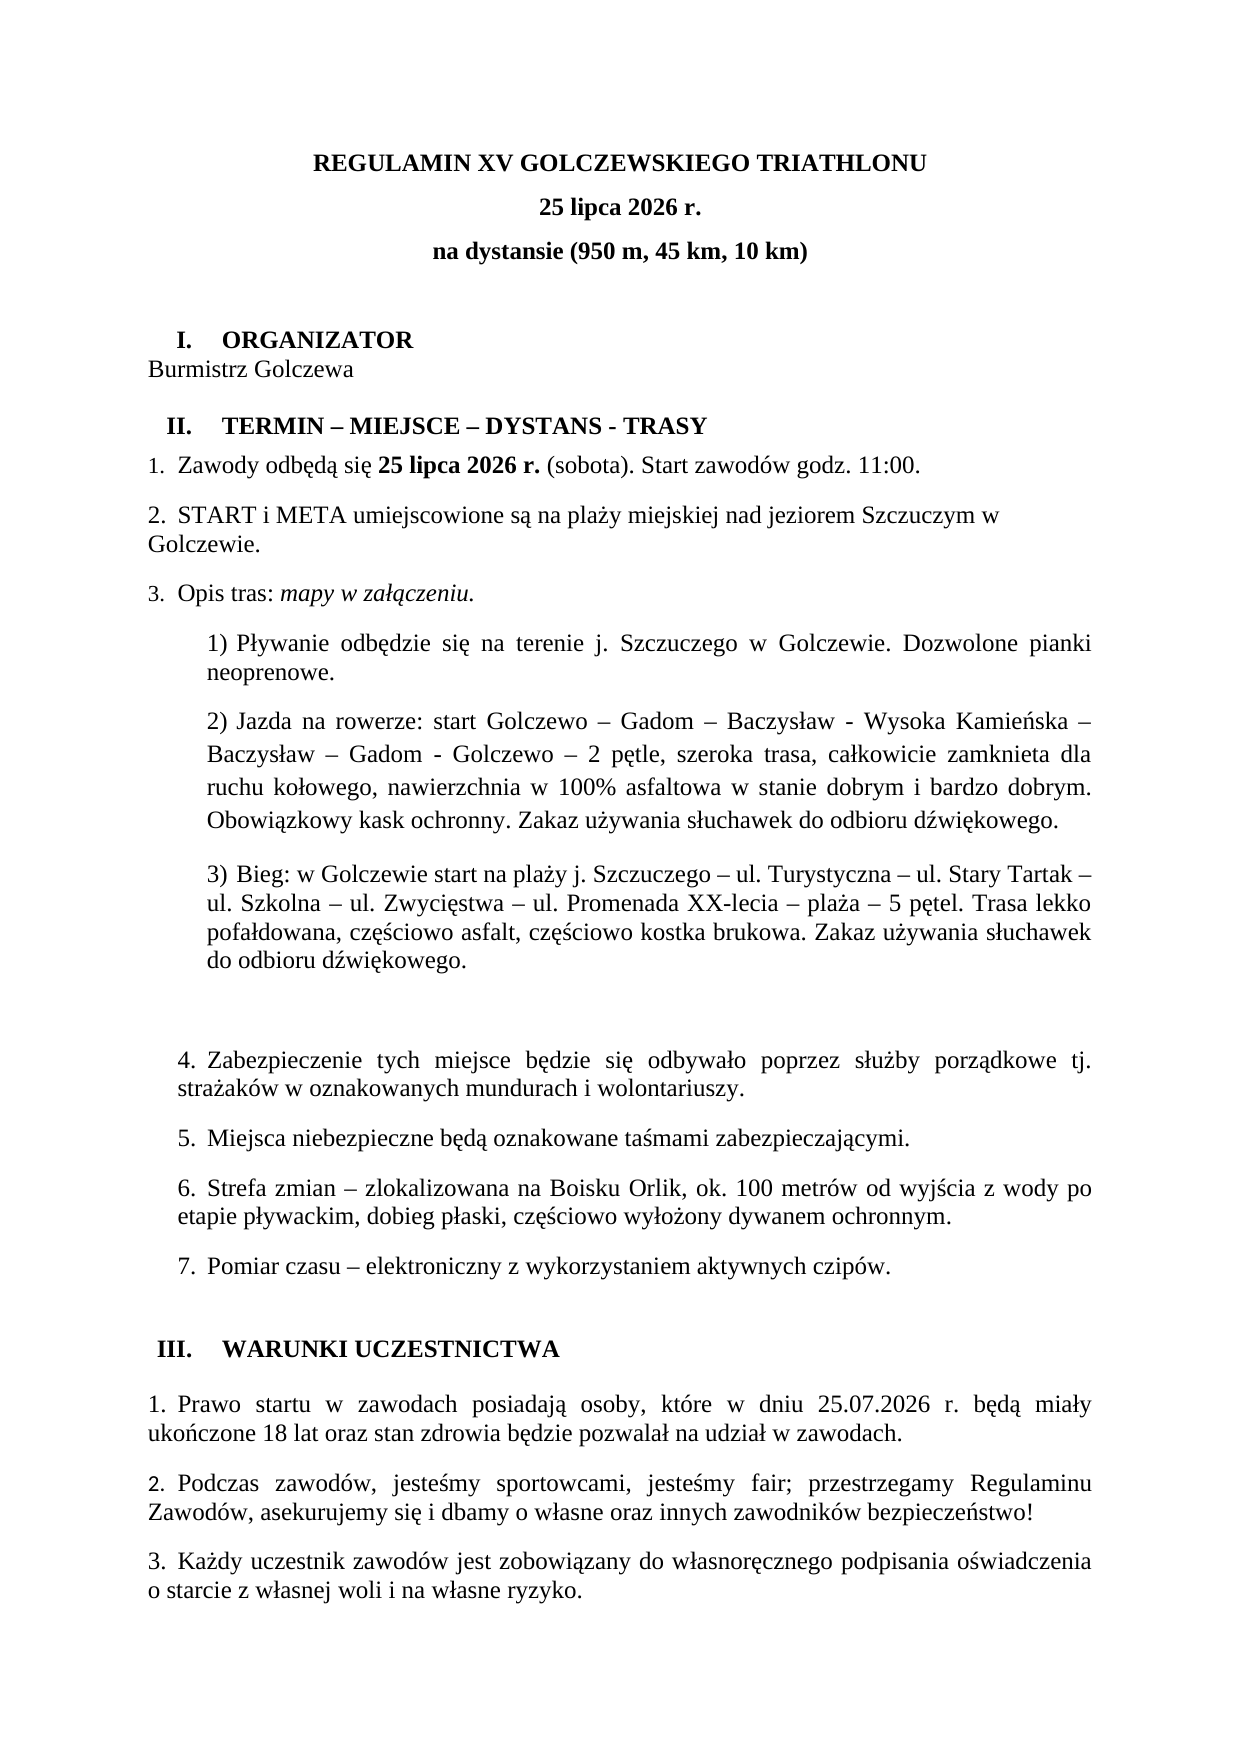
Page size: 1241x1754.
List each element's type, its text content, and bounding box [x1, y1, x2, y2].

subtitle na dystansie (950 m, 45 km, 10 km) [148, 236, 1093, 265]
list Zawody odbędą się 25 lipca 2026 r. (sobota). Start zawodów godz. 11:00. [148, 451, 1093, 479]
list Miejsca niebezpieczne będą oznakowane taśmami zabezpieczającymi. [177, 1123, 1093, 1152]
list Zabezpieczenie tych miejsce będzie się odbywało poprzez służby porządkowe tj. strażaków w oznakowanych mundurach i wolontariuszy. [177, 1045, 1093, 1102]
list Opis tras: mapy w załączeniu. [148, 578, 1093, 607]
list Jazda na rowerze: start Golczewo – Gadom – Baczysław - Wysoka Kamieńska – Baczysław – Gadom - Golczewo – 2 pętle, szeroka trasa, całkowicie zamknieta dla ruchu kołowego, nawierzchnia w 100% asfaltowa w stanie dobrym i bardzo dobrym. Obowiązkowy kask ochronny. Zakaz używania słuchawek do odbioru dźwiękowego. [207, 706, 1093, 834]
list Bieg: w Golczewie start na plaży j. Szczuczego – ul. Turystyczna – ul. Stary Tartak – ul. Szkolna – ul. Zwycięstwa – ul. Promenada XX-lecia – plaża – 5 pętel. Trasa lekko pofałdowana, częściowo asfalt, częściowo kostka brukowa. Zakaz używania słuchawek do odbioru dźwiękowego. [207, 859, 1093, 974]
list Pływanie odbędzie się na terenie j. Szczuczego w Golczewie. Dozwolone pianki neoprenowe. [207, 628, 1093, 686]
list Prawo startu w zawodach posiadają osoby, które w dniu 25.07.2026 r. będą miały ukończone 18 lat oraz stan zdrowia będzie pozwalał na udział w zawodach. [148, 1389, 1093, 1447]
list ORGANIZATOR [192, 325, 1093, 354]
list Pomiar czasu – elektroniczny z wykorzystaniem aktywnych czipów. [177, 1251, 1093, 1280]
list START i META umiejscowione są na plaży miejskiej nad jeziorem Szczuczym w Golczewie. [148, 500, 1093, 558]
text Burmistrz Golczewa [148, 354, 1093, 383]
list WARUNKI UCZESTNICTWA [192, 1334, 1093, 1363]
list Strefa zmian – zlokalizowana na Boisku Orlik, ok. 100 metrów od wyjścia z wody po etapie pływackim, dobieg płaski, częściowo wyłożony dywanem ochronnym. [177, 1173, 1093, 1230]
subtitle 25 lipca 2026 r. [148, 192, 1093, 221]
list TERMIN – MIEJSCE – DYSTANS - TRASY [192, 411, 1093, 440]
list Podczas zawodów, jesteśmy sportowcami, jesteśmy fair; przestrzegamy Regulaminu Zawodów, asekurujemy się i dbamy o własne oraz innych zawodników bezpieczeństwo! [148, 1468, 1093, 1525]
list Każdy uczestnik zawodów jest zobowiązany do własnoręcznego podpisania oświadczenia o starcie z własnej woli i na własne ryzyko. [148, 1546, 1093, 1604]
subtitle REGULAMIN XV GOLCZEWSKIEGO TRIATHLONU [148, 148, 1093, 176]
